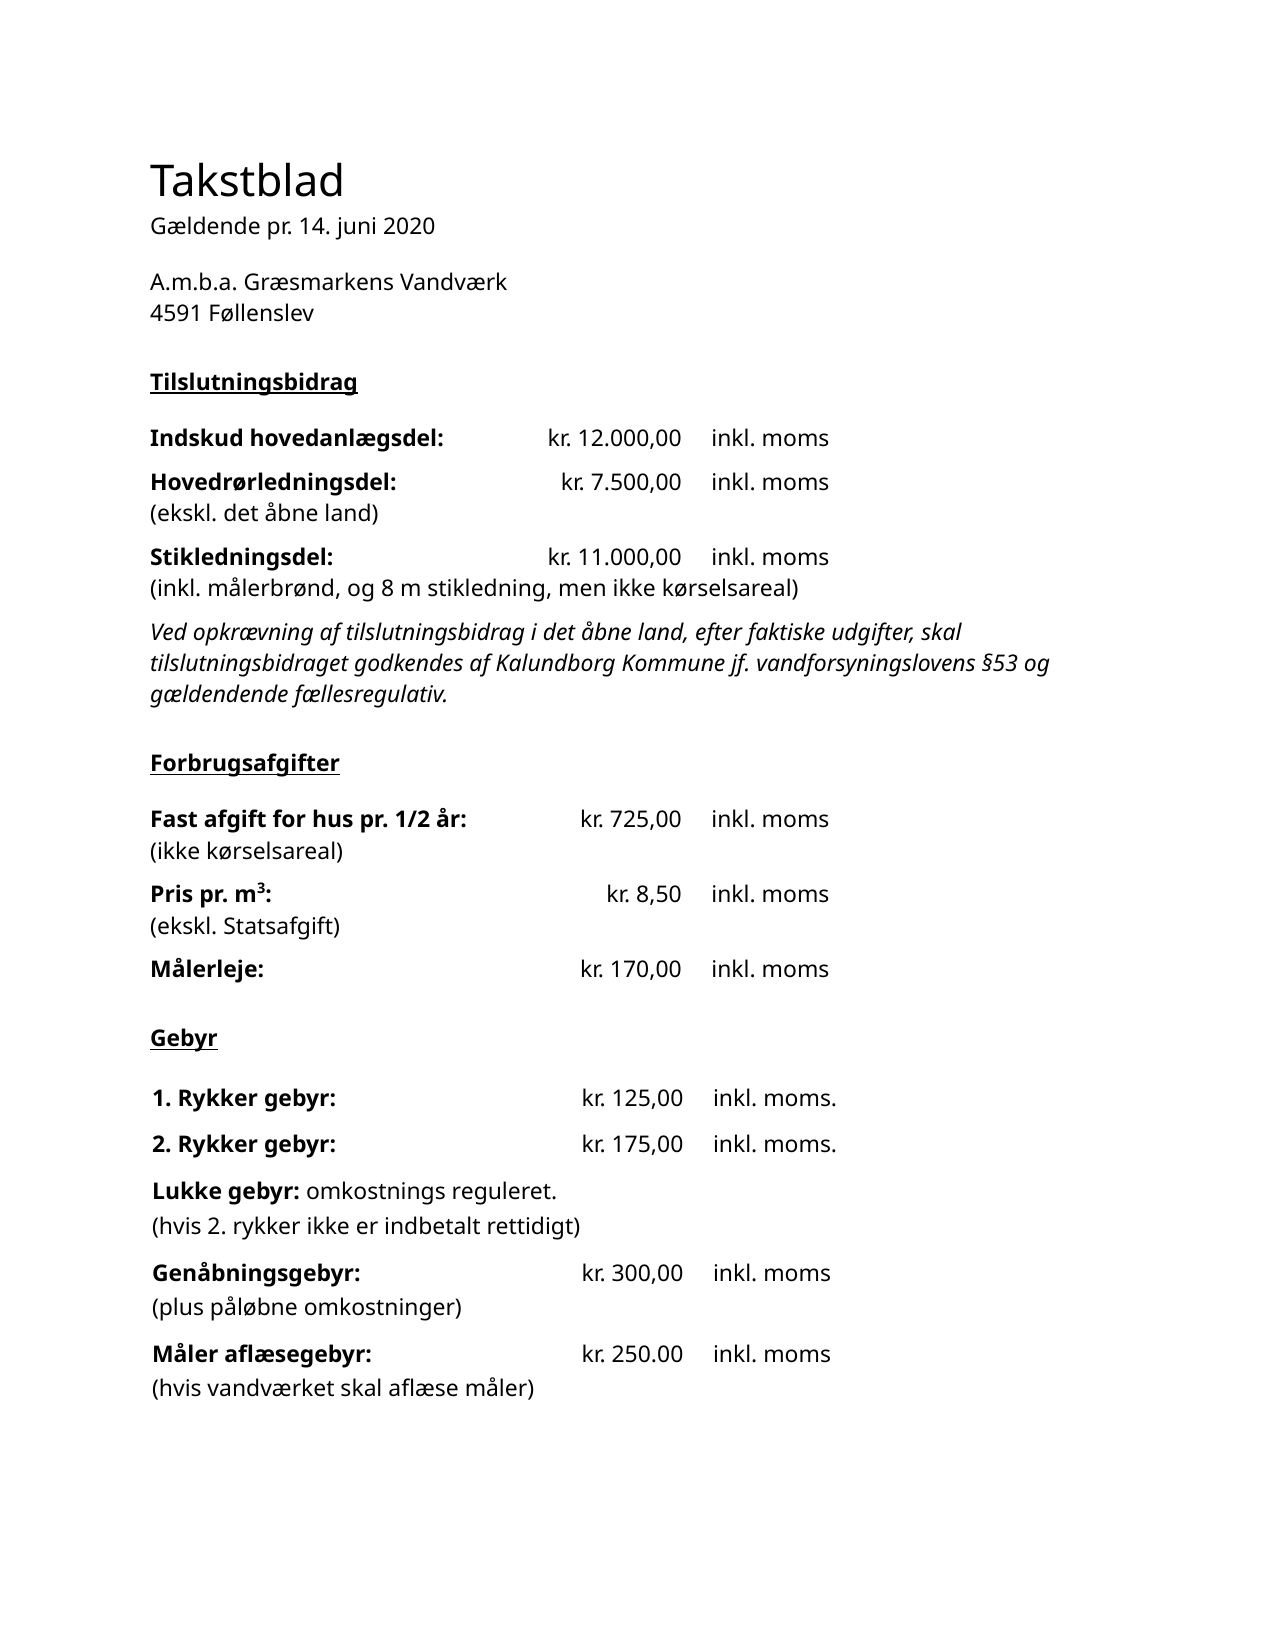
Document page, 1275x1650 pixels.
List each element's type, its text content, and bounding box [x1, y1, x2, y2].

text Målerleje: kr. 170,00 inkl. moms [150, 953, 1125, 984]
text Gebyr [150, 1022, 1125, 1053]
text Genåbningsgebyr: kr. 300,00 inkl. moms (plus påløbne omkostninger) [152, 1253, 1125, 1322]
text Indskud hovedanlægsdel: kr. 12.000,00 inkl. moms [150, 422, 1125, 453]
text Lukke gebyr: omkostnings reguleret. (hvis 2. rykker ikke er indbetalt rettidigt) [152, 1172, 1125, 1241]
text Forbrugsafgifter [150, 747, 1125, 778]
text Stikledningsdel: kr. 11.000,00 inkl. moms (inkl. målerbrønd, og 8 m stikledning, men ikke kørselsareal) [150, 541, 1125, 603]
text Fast afgift for hus pr. 1/2 år: kr. 725,00 inkl. moms (ikke kørselsareal) [150, 803, 1125, 866]
text A.m.b.a. Græsmarkens Vandværk [150, 266, 1125, 297]
text 2. Rykker gebyr: kr. 175,00 inkl. moms. [152, 1125, 1125, 1159]
text Tilslutningsbidrag [150, 366, 1125, 397]
text Hovedrørledningsdel: kr. 7.500,00 inkl. moms (ekskl. det åbne land) [150, 466, 1125, 528]
text Pris pr. m3: kr. 8,50 inkl. moms (ekskl. Statsafgift) [150, 878, 1125, 941]
subtitle Takstblad [150, 150, 1125, 209]
text Gældende pr. 14. juni 2020 [150, 209, 1125, 241]
text 4591 Føllenslev [150, 297, 1125, 328]
text Måler aflæsegebyr: kr. 250.00 inkl. moms (hvis vandværket skal aflæse måler) [152, 1334, 1125, 1403]
text Ved opkrævning af tilslutningsbidrag i det åbne land, efter faktiske udgifter, skal tilslutningsbidraget godkendes af Kalundborg Kommune jf. vandforsyningslovens §53 og gældendende fællesregulativ. [150, 616, 1125, 709]
text 1. Rykker gebyr: kr. 125,00 inkl. moms. [152, 1078, 1125, 1113]
